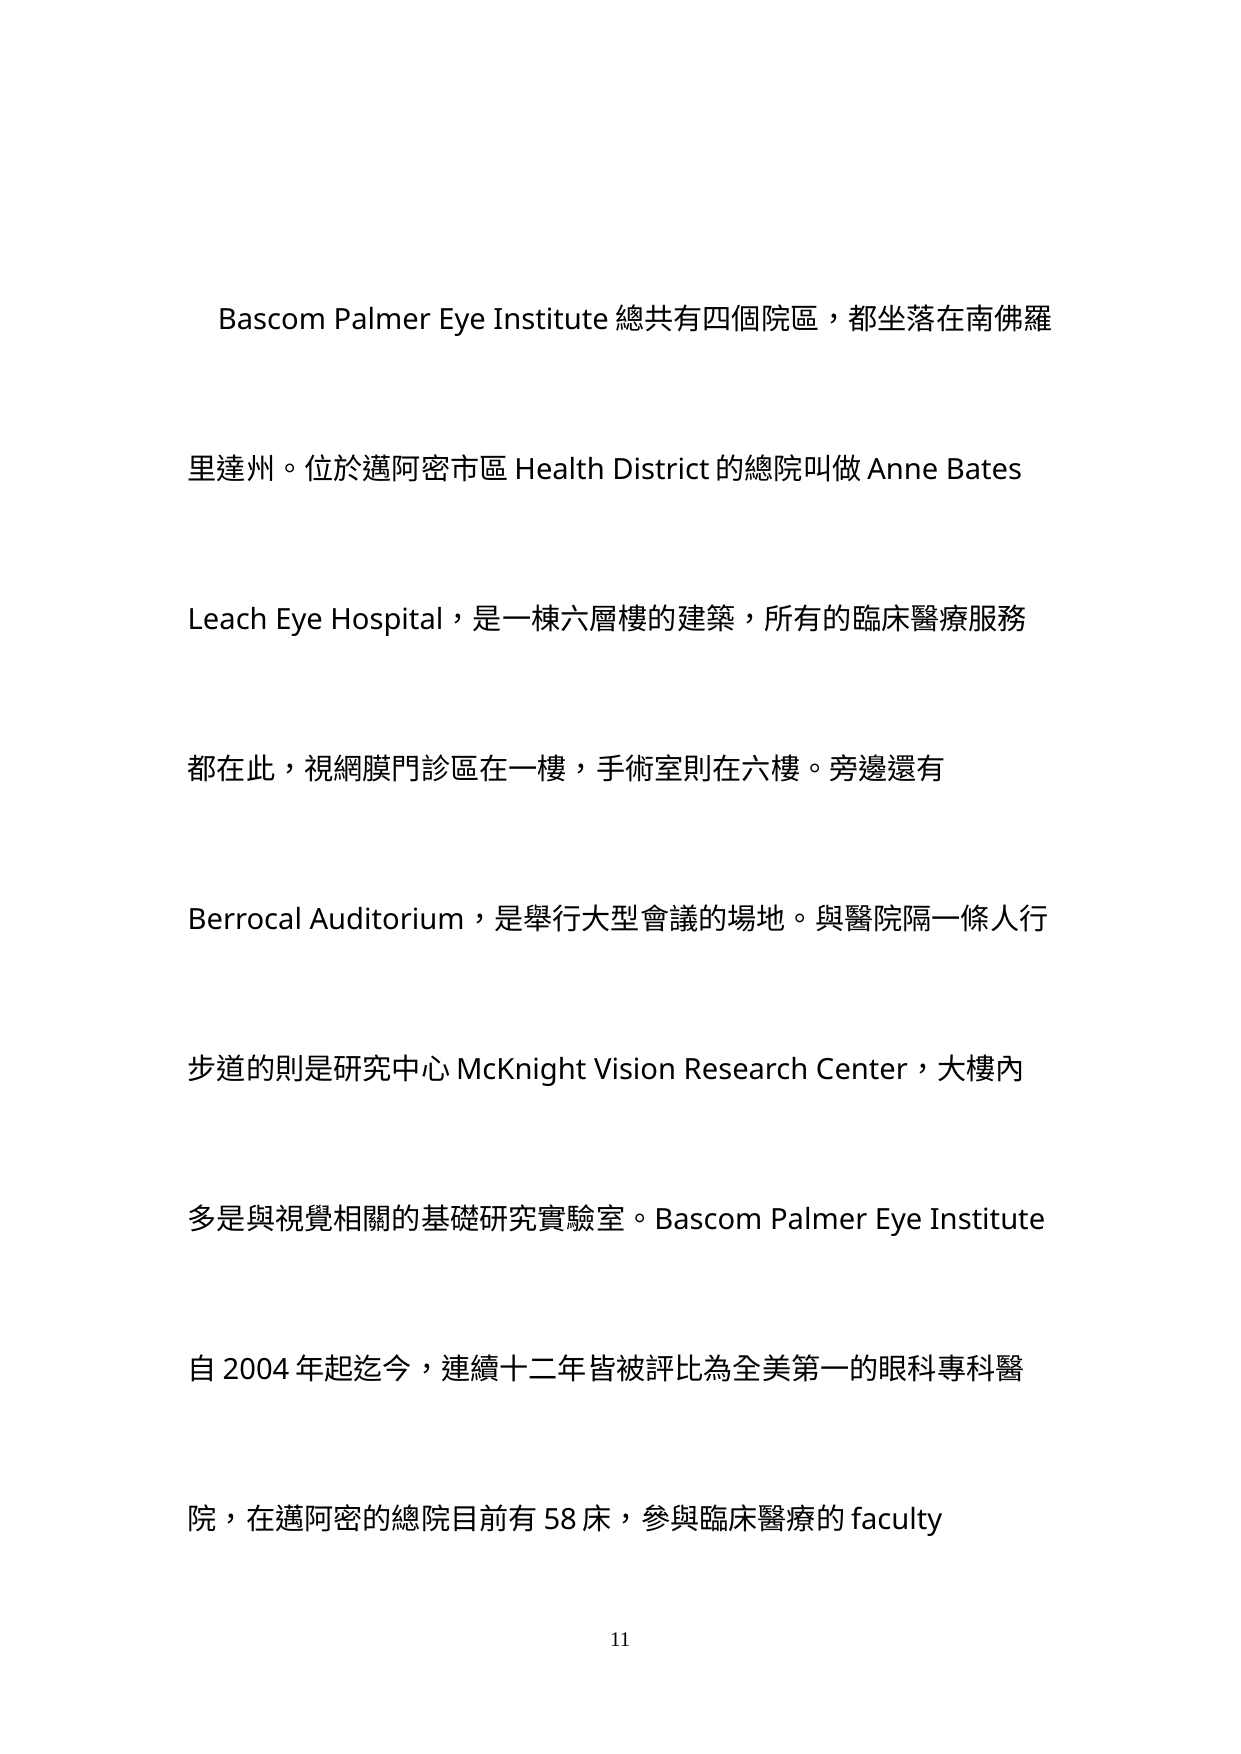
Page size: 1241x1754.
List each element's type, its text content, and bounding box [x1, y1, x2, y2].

text Bascom Palmer Eye Institute總共有四個院區，都坐落在南佛羅里達州。位於邁阿密市區Health District的總院叫做Anne Bates Leach Eye Hospital，是一棟六層樓的建築，所有的臨床醫療服務都在此，視網膜門診區在一樓，手術室則在六樓。旁邊還有Berrocal Auditorium，是舉行大型會議的場地。與醫院隔一條人行步道的則是研究中心McKnight Vision Research Center，大樓內多是與視覺相關的基礎研究實驗室。Bascom Palmer Eye Institute自2004年起迄今，連續十二年皆被評比為全美第一的眼科專科醫院，在邁阿密的總院目前有58床，參與臨床醫療的faculty [187, 279, 1053, 1554]
